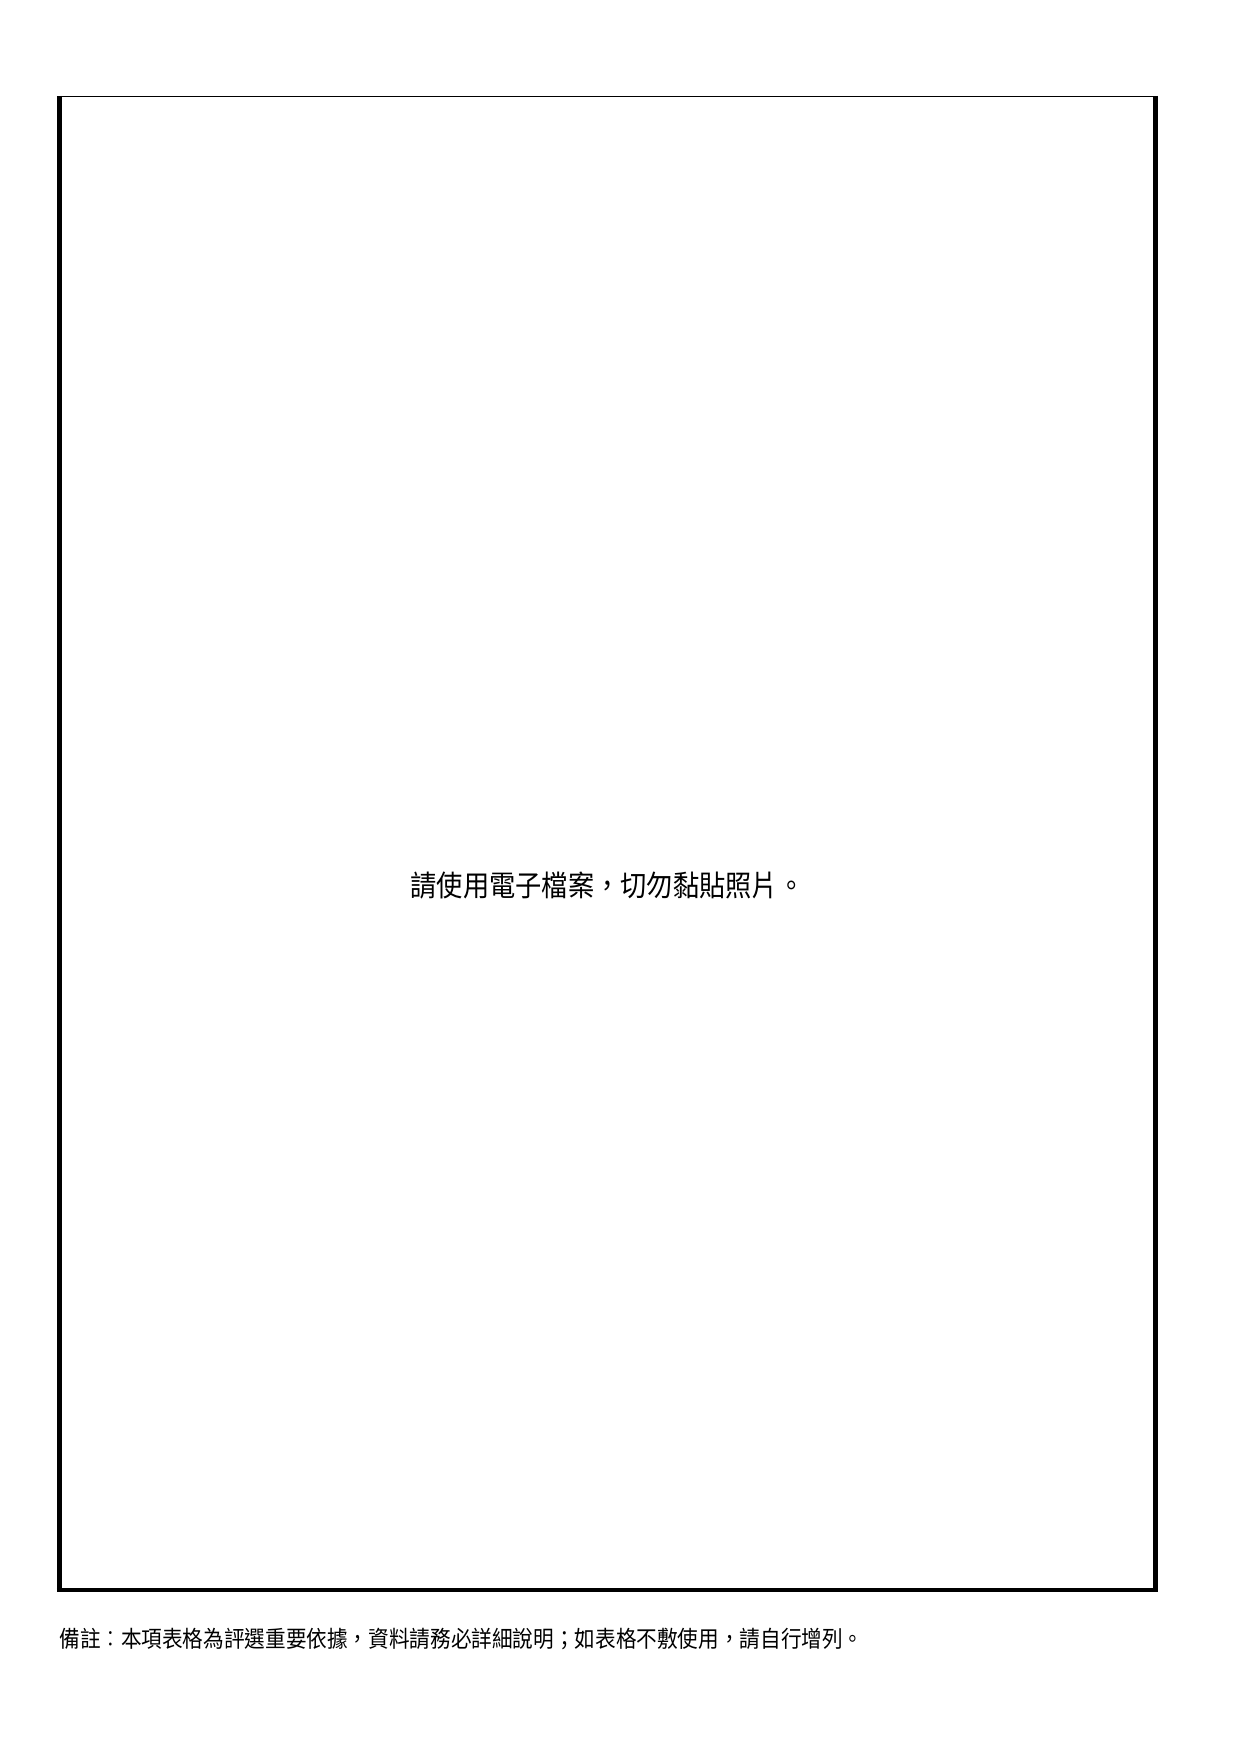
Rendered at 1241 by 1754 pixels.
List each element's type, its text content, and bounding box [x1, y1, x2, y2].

table_cell 請使用電子檔案，切勿黏貼照片。 [62, 97, 1153, 1588]
text 備註︰本項表格為評選重要依據，資料請務必詳細說明；如表格不敷使用，請自行增列。 [59, 1596, 1181, 1658]
